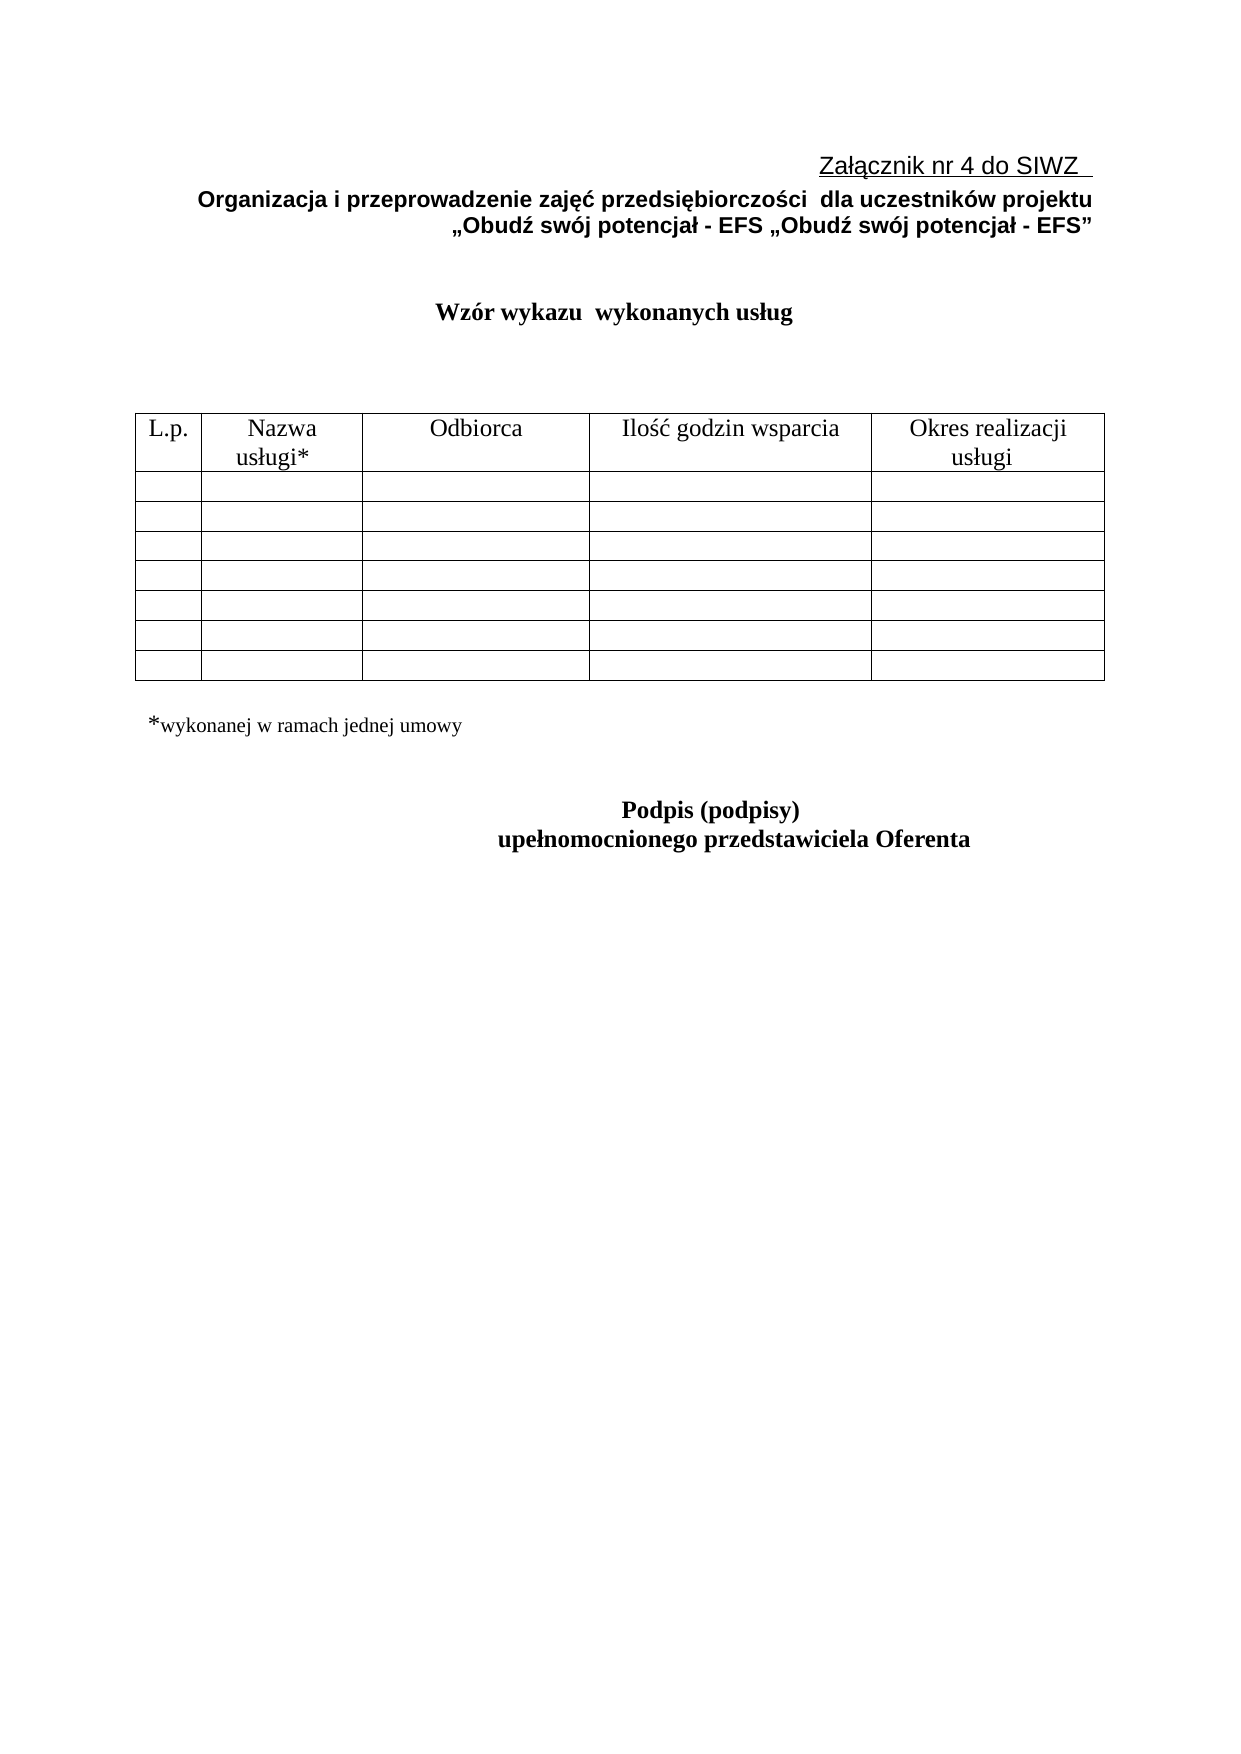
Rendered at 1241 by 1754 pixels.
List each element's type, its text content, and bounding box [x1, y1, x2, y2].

text Podpis (podpisy) [590, 796, 1093, 824]
table_cell [136, 561, 201, 590]
table_header Odbiorca [363, 414, 589, 471]
table_cell [363, 472, 589, 501]
text Wzór wykazu wykonanych usług [148, 297, 1093, 326]
table_cell [202, 472, 362, 501]
text upełnomocnionego przedstawiciela Oferenta [148, 824, 1093, 853]
table_cell [590, 591, 871, 620]
table_cell [872, 472, 1104, 501]
table_cell [590, 561, 871, 590]
table_cell [202, 591, 362, 620]
table_header Okres realizacji usługi [872, 414, 1104, 471]
table_cell [202, 532, 362, 560]
table_cell [872, 621, 1104, 650]
table_cell [136, 532, 201, 560]
table_header L.p. [136, 414, 201, 471]
text Załącznik nr 4 do SIWZ [148, 151, 1093, 179]
table_cell [590, 651, 871, 679]
table_header Ilość godzin wsparcia [590, 414, 871, 471]
table_cell [136, 502, 201, 531]
table_cell [202, 621, 362, 650]
text Organizacja i przeprowadzenie zajęć przedsiębiorczości dla uczestników projektu „Obudź swój potencjał - EFS „Obudź swój potencjał - EFS” [148, 186, 1093, 238]
table_cell [202, 651, 362, 679]
table_header Nazwa usługi* [202, 414, 362, 471]
table_cell [872, 561, 1104, 590]
table_cell [872, 532, 1104, 560]
table_cell [872, 502, 1104, 531]
table_cell [590, 621, 871, 650]
table_cell [136, 651, 201, 679]
table_cell [136, 621, 201, 650]
text *wykonanej w ramach jednej umowy [148, 709, 1093, 738]
table_cell [590, 472, 871, 501]
table_cell [363, 651, 589, 679]
table_cell [363, 591, 589, 620]
table_cell [363, 561, 589, 590]
table_cell [363, 502, 589, 531]
table_cell [202, 502, 362, 531]
table_cell [363, 621, 589, 650]
table_cell [590, 502, 871, 531]
table_cell [363, 532, 589, 560]
table_cell [872, 651, 1104, 679]
table_cell [136, 591, 201, 620]
table_cell [872, 591, 1104, 620]
table_cell [202, 561, 362, 590]
table_cell [136, 472, 201, 501]
table_cell [590, 532, 871, 560]
